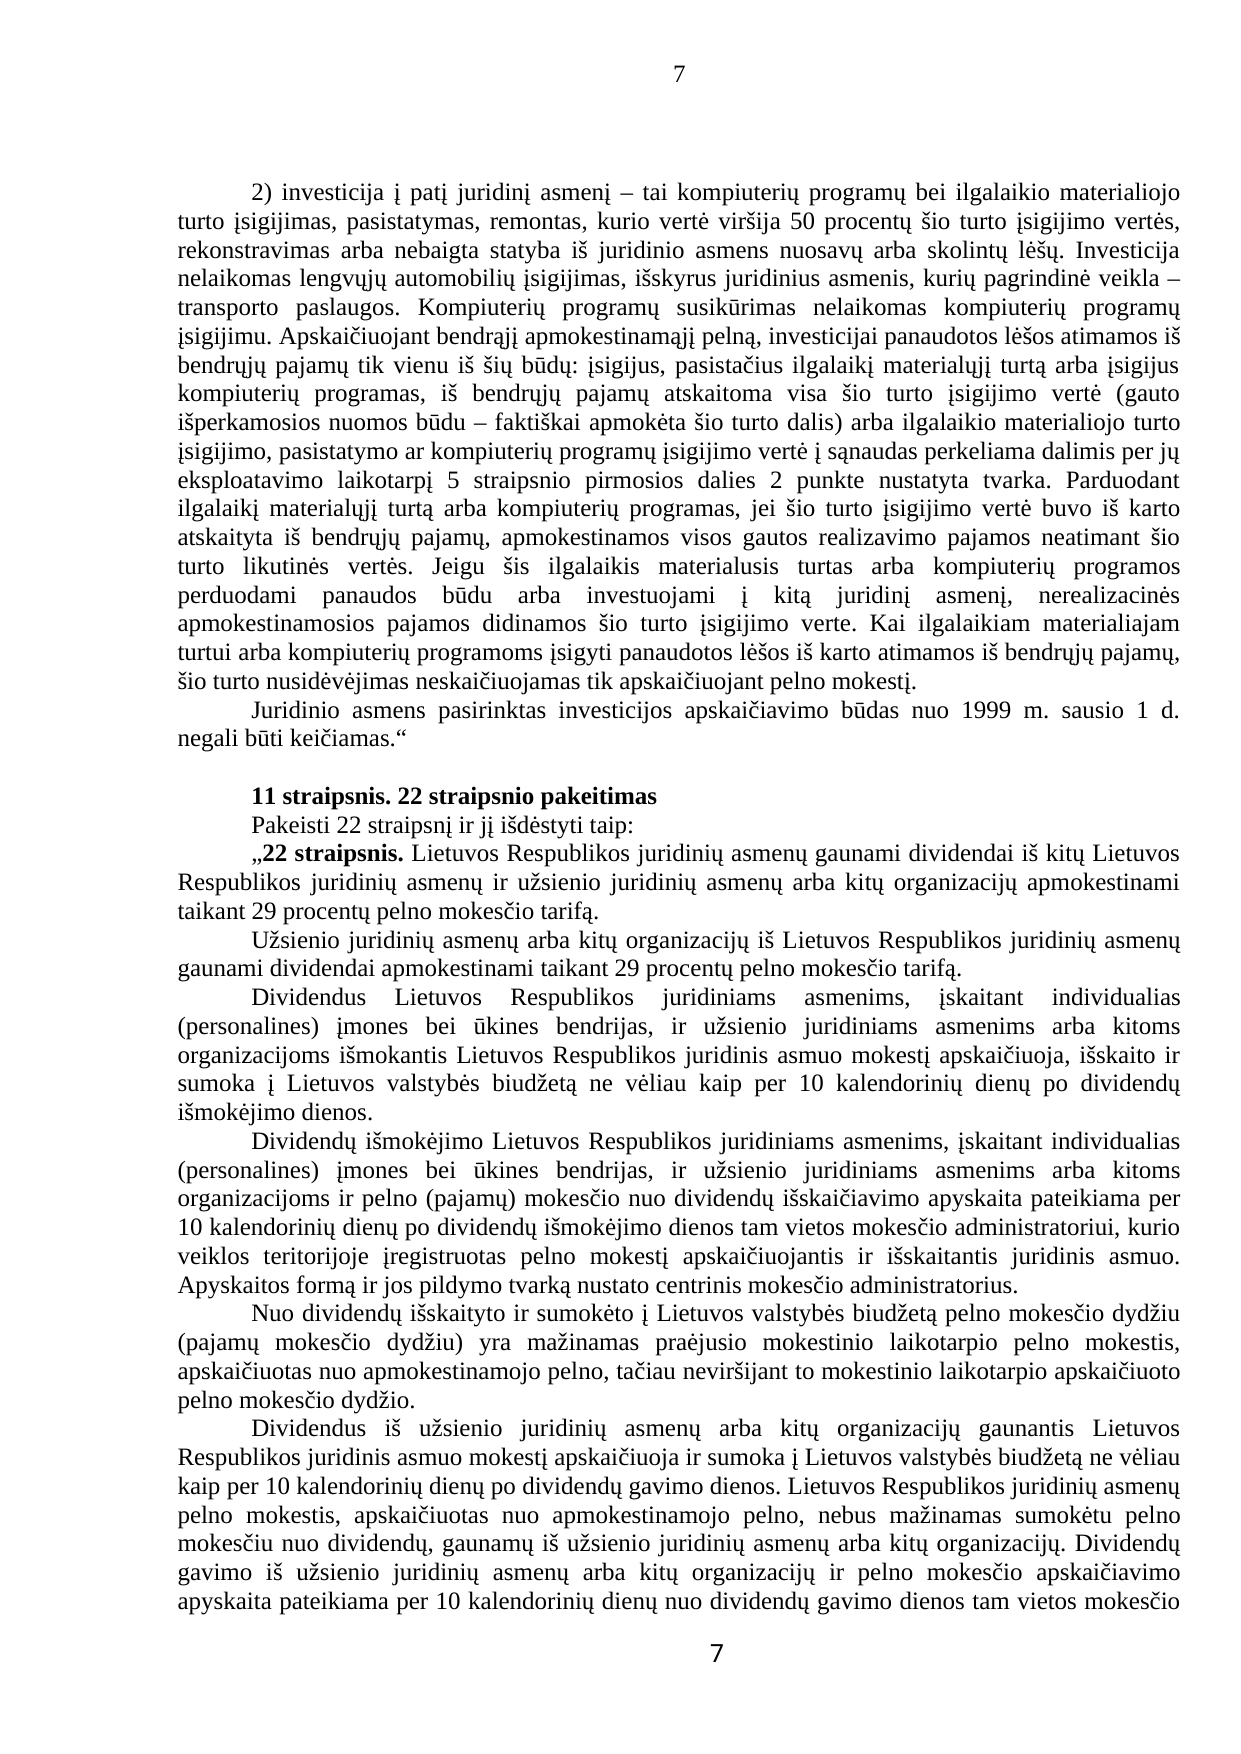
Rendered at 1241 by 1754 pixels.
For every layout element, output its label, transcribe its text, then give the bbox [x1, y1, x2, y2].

text 2) investicija į patį juridinį asmenį – tai kompiuterių programų bei ilgalaikio materialiojo turto įsigijimas, pasistatymas, remontas, kurio vertė viršija 50 procentų šio turto įsigijimo vertės, rekonstravimas arba nebaigta statyba iš juridinio asmens nuosavų arba skolintų lėšų. Investicija nelaikomas lengvųjų automobilių įsigijimas, išskyrus juridinius asmenis, kurių pagrindinė veikla – transporto paslaugos. Kompiuterių programų susikūrimas nelaikomas kompiuterių programų įsigijimu. Apskaičiuojant bendrąjį apmokestinamąjį pelną, investicijai panaudotos lėšos atimamos iš bendrųjų pajamų tik vienu iš šių būdų: įsigijus, pasistačius ilgalaikį materialųjį turtą arba įsigijus kompiuterių programas, iš bendrųjų pajamų atskaitoma visa šio turto įsigijimo vertė (gauto išperkamosios nuomos būdu – faktiškai apmokėta šio turto dalis) arba ilgalaikio materialiojo turto įsigijimo, pasistatymo ar kompiuterių programų įsigijimo vertė į sąnaudas perkeliama dalimis per jų eksploatavimo laikotarpį 5 straipsnio pirmosios dalies 2 punkte nustatyta tvarka. Parduodant ilgalaikį materialųjį turtą arba kompiuterių programas, jei šio turto įsigijimo vertė buvo iš karto atskaityta iš bendrųjų pajamų, apmokestinamos visos gautos realizavimo pajamos neatimant šio turto likutinės vertės. Jeigu šis ilgalaikis materialusis turtas arba kompiuterių programos perduodami panaudos būdu arba investuojami į kitą juridinį asmenį, nerealizacinės apmokestinamosios pajamos didinamos šio turto įsigijimo verte. Kai ilgalaikiam materialiajam turtui arba kompiuterių programoms įsigyti panaudotos lėšos iš karto atimamos iš bendrųjų pajamų, šio turto nusidėvėjimas neskaičiuojamas tik apskaičiuojant pelno mokestį. [177, 177, 1181, 695]
text Pakeisti 22 straipsnį ir jį išdėstyti taip: [177, 810, 1181, 838]
text 11 straipsnis. 22 straipsnio pakeitimas [177, 781, 1181, 810]
text Dividendų išmokėjimo Lietuvos Respublikos juridiniams asmenims, įskaitant individualias (personalines) įmones bei ūkines bendrijas, ir užsienio juridiniams asmenims arba kitoms organizacijoms ir pelno (pajamų) mokesčio nuo dividendų išskaičiavimo apyskaita pateikiama per 10 kalendorinių dienų po dividendų išmokėjimo dienos tam vietos mokesčio administratoriui, kurio veiklos teritorijoje įregistruotas pelno mokestį apskaičiuojantis ir išskaitantis juridinis asmuo. Apyskaitos formą ir jos pildymo tvarką nustato centrinis mokesčio administratorius. [177, 1126, 1181, 1298]
text Užsienio juridinių asmenų arba kitų organizacijų iš Lietuvos Respublikos juridinių asmenų gaunami dividendai apmokestinami taikant 29 procentų pelno mokesčio tarifą. [177, 925, 1181, 982]
text Juridinio asmens pasirinktas investicijos apskaičiavimo būdas nuo 1999 m. sausio 1 d. negali būti keičiamas.“ [177, 695, 1181, 752]
text Dividendus iš užsienio juridinių asmenų arba kitų organizacijų gaunantis Lietuvos Respublikos juridinis asmuo mokestį apskaičiuoja ir sumoka į Lietuvos valstybės biudžetą ne vėliau kaip per 10 kalendorinių dienų po dividendų gavimo dienos. Lietuvos Respublikos juridinių asmenų pelno mokestis, apskaičiuotas nuo apmokestinamojo pelno, nebus mažinamas sumokėtu pelno mokesčiu nuo dividendų, gaunamų iš užsienio juridinių asmenų arba kitų organizacijų. Dividendų gavimo iš užsienio juridinių asmenų arba kitų organizacijų ir pelno mokesčio apskaičiavimo apyskaita pateikiama per 10 kalendorinių dienų nuo dividendų gavimo dienos tam vietos mokesčio [177, 1413, 1181, 1615]
text Dividendus Lietuvos Respublikos juridiniams asmenims, įskaitant individualias (personalines) įmones bei ūkines bendrijas, ir užsienio juridiniams asmenims arba kitoms organizacijoms išmokantis Lietuvos Respublikos juridinis asmuo mokestį apskaičiuoja, išskaito ir sumoka į Lietuvos valstybės biudžetą ne vėliau kaip per 10 kalendorinių dienų po dividendų išmokėjimo dienos. [177, 982, 1181, 1126]
text „22 straipsnis. Lietuvos Respublikos juridinių asmenų gaunami dividendai iš kitų Lietuvos Respublikos juridinių asmenų ir užsienio juridinių asmenų arba kitų organizacijų apmokestinami taikant 29 procentų pelno mokesčio tarifą. [177, 838, 1181, 925]
text Nuo dividendų išskaityto ir sumokėto į Lietuvos valstybės biudžetą pelno mokesčio dydžiu (pajamų mokesčio dydžiu) yra mažinamas praėjusio mokestinio laikotarpio pelno mokestis, apskaičiuotas nuo apmokestinamojo pelno, tačiau neviršijant to mokestinio laikotarpio apskaičiuoto pelno mokesčio dydžio. [177, 1298, 1181, 1413]
